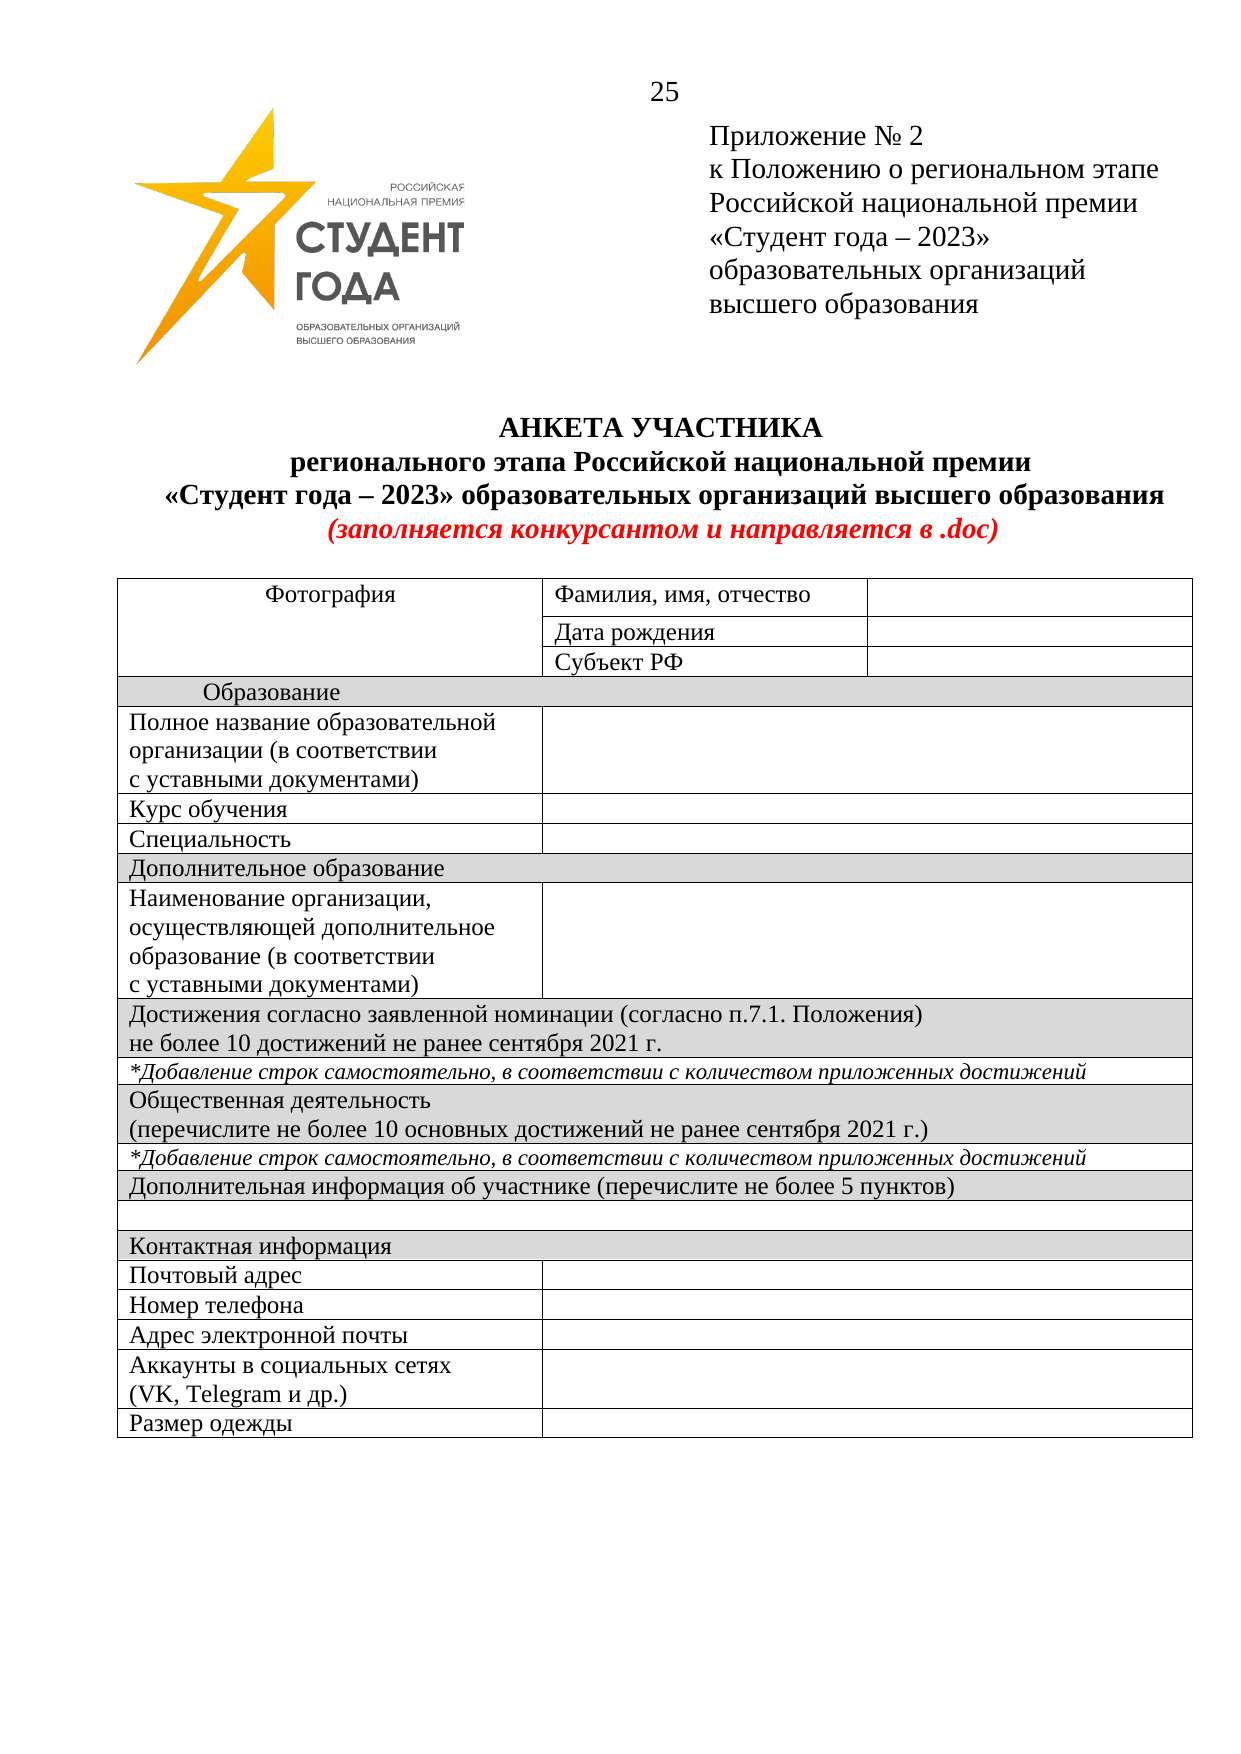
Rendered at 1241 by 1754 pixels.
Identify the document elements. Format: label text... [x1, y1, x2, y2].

table_cell *Добавление строк самостоятельно, в соответствии с количеством приложенных достижений [118, 1144, 1192, 1170]
text регионального этапа Российской национальной премии «Студент года – 2023» образовательных организаций высшего образования (заполняется конкурсантом и направляется в .doc) [148, 444, 1181, 544]
text Приложение № 2 к Положению о региональном этапе Российской национальной премии «Студент года – 2023» образовательных организаций высшего образования [709, 118, 1181, 319]
table_cell Общественная деятельность (перечислите не более 10 основных достижений не ранее сентября 2021 г.) [118, 1085, 1192, 1143]
table_header [868, 579, 1192, 616]
table_cell Дополнительная информация об участнике (перечислите не более 5 пунктов) [118, 1171, 1192, 1200]
table_cell Дата рождения [543, 617, 867, 646]
table_header Фотография [118, 579, 542, 676]
table_cell [868, 617, 1192, 646]
text АНКЕТА УЧАСТНИКА [148, 410, 1181, 444]
table_cell Образование [118, 677, 1192, 706]
table_cell Специальность [118, 824, 542, 852]
table_cell [543, 707, 1192, 793]
table_cell [543, 883, 1192, 998]
table_cell Контактная информация [118, 1231, 1192, 1259]
table_cell [543, 1290, 1192, 1319]
table_header Фамилия, имя, отчество [543, 579, 867, 616]
table_cell [543, 1409, 1192, 1437]
table_cell Почтовый адрес [118, 1261, 542, 1289]
table_cell [543, 1350, 1192, 1407]
table_cell Субъект РФ [543, 647, 867, 676]
table_cell Аккаунты в социальных сетях (VK, Telegram и др.) [118, 1350, 542, 1407]
table_cell [543, 1320, 1192, 1349]
table_cell Достижения согласно заявленной номинации (согласно п.7.1. Положения) не более 10 достижений не ранее сентября 2021 г. [118, 999, 1192, 1057]
table_cell Курс обучения [118, 794, 542, 823]
table_cell [543, 794, 1192, 823]
table_cell Номер телефона [118, 1290, 542, 1319]
table_cell [118, 1201, 1192, 1230]
table_cell Размер одежды [118, 1409, 542, 1437]
table_cell [868, 647, 1192, 676]
table_cell Адрес электронной почты [118, 1320, 542, 1349]
table_cell [543, 1261, 1192, 1289]
table_cell Наименование организации, осуществляющей дополнительное образование (в соответствии с уставными документами) [118, 883, 542, 998]
table_cell *Добавление строк самостоятельно, в соответствии с количеством приложенных достижений [118, 1058, 1192, 1084]
table_cell Полное название образовательной организации (в соответствии с уставными документами) [118, 707, 542, 793]
table_cell Дополнительное образование [118, 854, 1192, 882]
table_cell [543, 824, 1192, 852]
